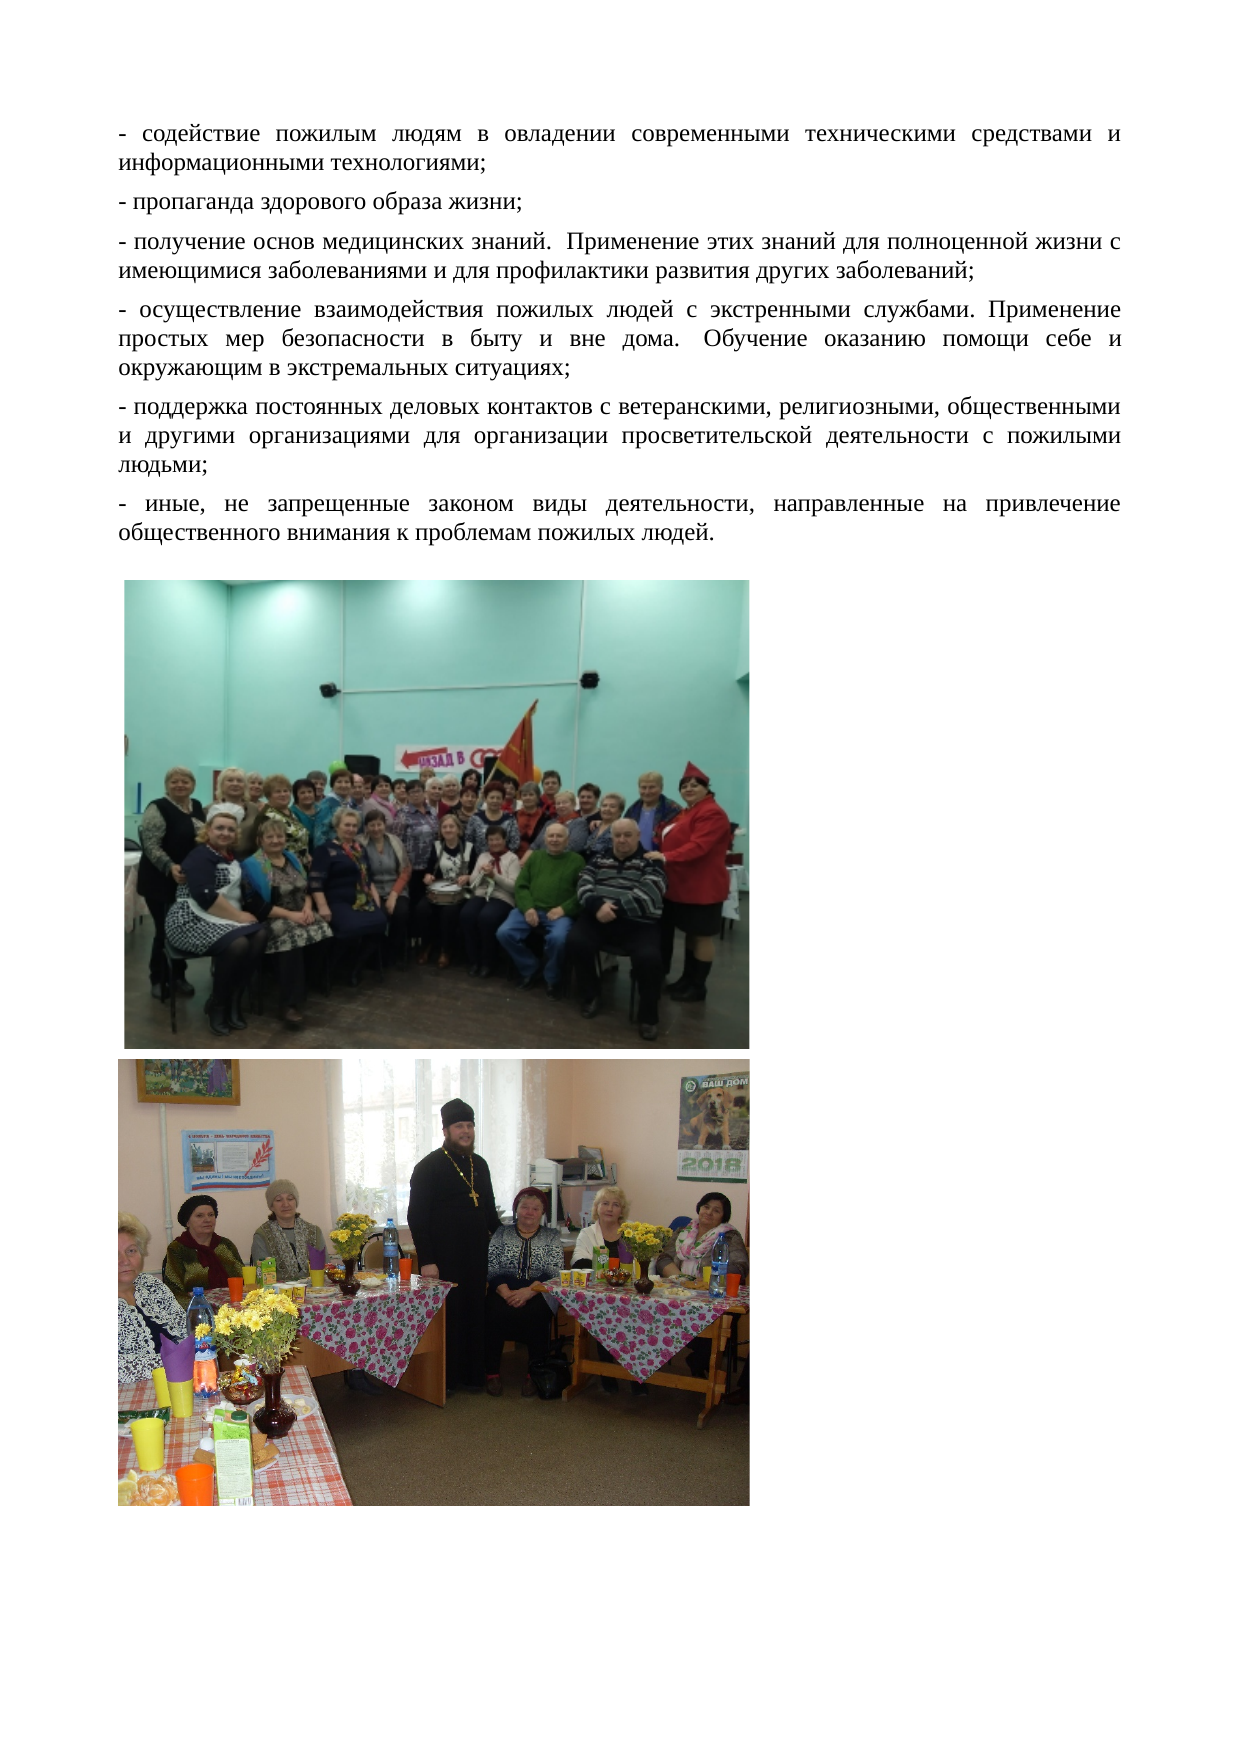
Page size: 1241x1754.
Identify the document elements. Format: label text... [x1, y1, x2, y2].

text - осуществление взаимодействия пожилых людей с экстренными службами. Применение простых мер безопасности в быту и вне дома. Обучение оказанию помощи себе и окружающим в экстремальных ситуациях; [118, 294, 1122, 381]
text - поддержка постоянных деловых контактов с ветеранскими, религиозными, общественными и другими организациями для организации просветительской деятельности с пожилыми людьми; [118, 391, 1122, 478]
text - содействие пожилым людям в овладении современными техническими средствами и информационными технологиями; [118, 118, 1122, 176]
text - иные, не запрещенные законом виды деятельности, направленные на привлечение общественного внимания к проблемам пожилых людей. [118, 488, 1122, 546]
text - получение основ медицинских знаний. Применение этих знаний для полноценной жизни с имеющимися заболеваниями и для профилактики развития других заболеваний; [118, 226, 1122, 283]
text - пропаганда здорового образа жизни; [118, 186, 1122, 215]
